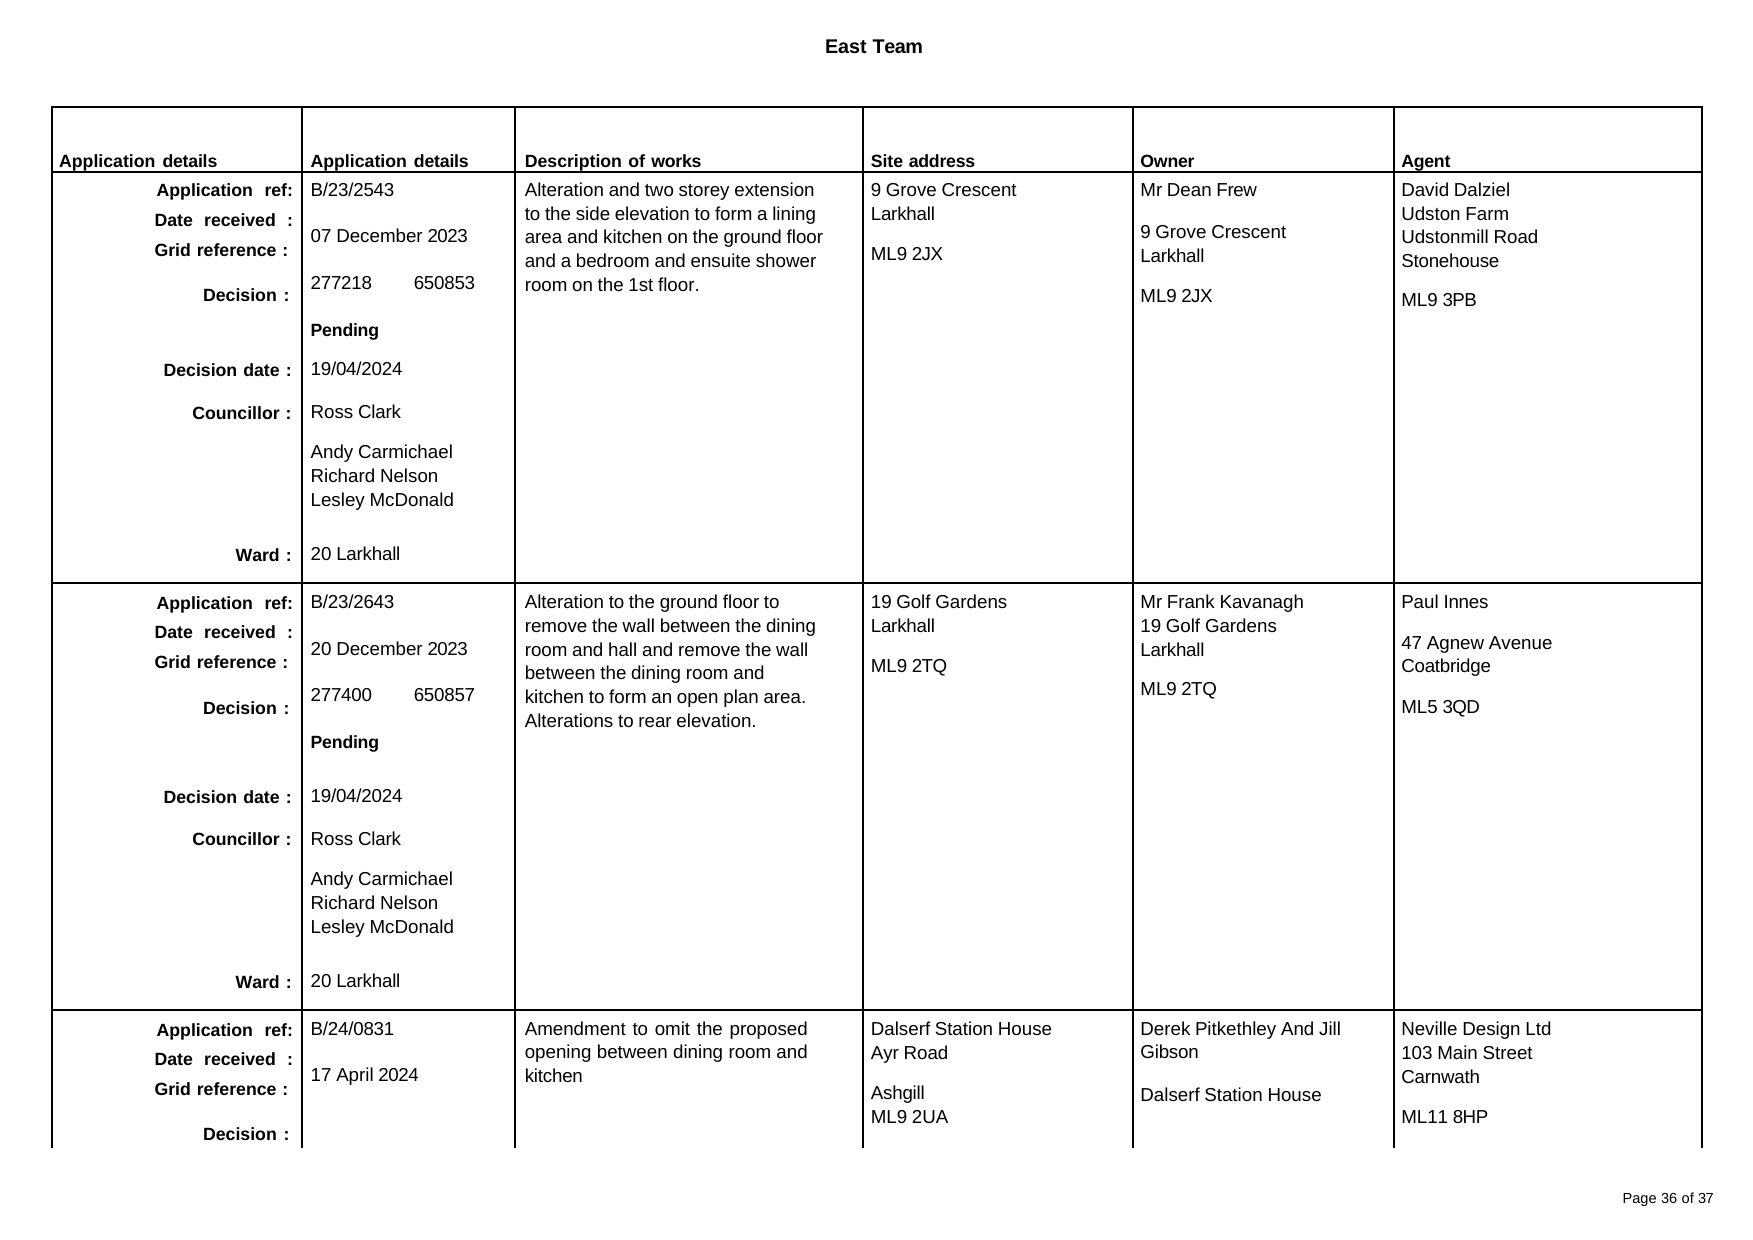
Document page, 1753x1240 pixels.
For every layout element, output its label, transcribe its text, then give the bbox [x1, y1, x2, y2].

table_cell 19/04/2024 [303, 769, 514, 824]
table_cell Ross Clark Andy Carmichael Richard Nelson Lesley McDonald [303, 824, 514, 957]
table_cell 20 Larkhall [303, 957, 514, 1008]
table_cell [1395, 397, 1701, 530]
table_cell Decision date : [53, 357, 301, 397]
table_cell 20 Larkhall [303, 530, 514, 582]
table_cell Mr Dean Frew 9 Grove Crescent Larkhall ML9 2JX [1134, 173, 1393, 357]
table_cell Application ref: Date received : Grid reference : Decision : [53, 584, 301, 769]
table_cell [1395, 769, 1701, 824]
table_cell [864, 769, 1132, 824]
table_cell Councillor : [53, 397, 301, 530]
table_cell [864, 357, 1132, 397]
table_cell Ward : [53, 957, 301, 1008]
table_cell Paul Innes 47 Agnew Avenue Coatbridge ML5 3QD [1395, 584, 1701, 769]
table_header Site address [864, 108, 1132, 171]
table_cell B/24/0831 17 April 2024 [303, 1011, 514, 1148]
table_cell Neville Design Ltd 103 Main Street Carnwath ML11 8HP [1395, 1011, 1701, 1148]
table_cell B/23/2643 20 December 2023 277400 650857 Pending [303, 584, 514, 769]
table_cell [864, 957, 1132, 1008]
table_cell David Dalziel Udston Farm Udstonmill Road Stonehouse ML9 3PB [1395, 173, 1701, 357]
table_cell Alteration to the ground floor to remove the wall between the dining room and hall and remove the wall between the dining room and kitchen to form an open plan area. Alterations to rear elevation. [516, 584, 862, 1008]
table_cell [864, 530, 1132, 582]
table_header Description of works [516, 108, 862, 171]
table_cell [1395, 530, 1701, 582]
table_cell [1134, 824, 1393, 957]
table_cell [1395, 357, 1701, 397]
table_cell Application ref: Date received : Grid reference : Decision : [53, 1011, 301, 1148]
table_header Application details [53, 108, 301, 171]
table_cell Dalserf Station House Ayr Road Ashgill ML9 2UA [864, 1011, 1132, 1148]
table_cell Application ref: Date received : Grid reference : Decision : [53, 173, 301, 357]
table_cell 19/04/2024 [303, 357, 514, 397]
table_cell [864, 397, 1132, 530]
table_header Agent [1395, 108, 1701, 171]
table_cell 9 Grove Crescent Larkhall ML9 2JX [864, 173, 1132, 357]
table_cell [1134, 769, 1393, 824]
table_cell Mr Frank Kavanagh 19 Golf Gardens Larkhall ML9 2TQ [1134, 584, 1393, 769]
table_cell Ross Clark Andy Carmichael Richard Nelson Lesley McDonald [303, 397, 514, 530]
table_cell [1134, 957, 1393, 1008]
table_cell [1134, 357, 1393, 397]
table_cell B/23/2543 07 December 2023 277218 650853 Pending [303, 173, 514, 357]
table_cell Decision date : [53, 769, 301, 824]
table_cell Amendment to omit the proposed opening between dining room and kitchen [516, 1011, 862, 1148]
table_cell [864, 824, 1132, 957]
table_cell Derek Pitkethley And Jill Gibson Dalserf Station House [1134, 1011, 1393, 1148]
table_cell [1395, 824, 1701, 957]
table_cell Ward : [53, 530, 301, 582]
table_cell 19 Golf Gardens Larkhall ML9 2TQ [864, 584, 1132, 769]
table_cell Councillor : [53, 824, 301, 957]
table_header Owner [1134, 108, 1393, 171]
table_header Application details [303, 108, 514, 171]
table_cell [1134, 530, 1393, 582]
table_cell [1134, 397, 1393, 530]
table_cell [1395, 957, 1701, 1008]
table_cell Alteration and two storey extension to the side elevation to form a lining area and kitchen on the ground floor and a bedroom and ensuite shower room on the 1st floor. [516, 173, 862, 582]
